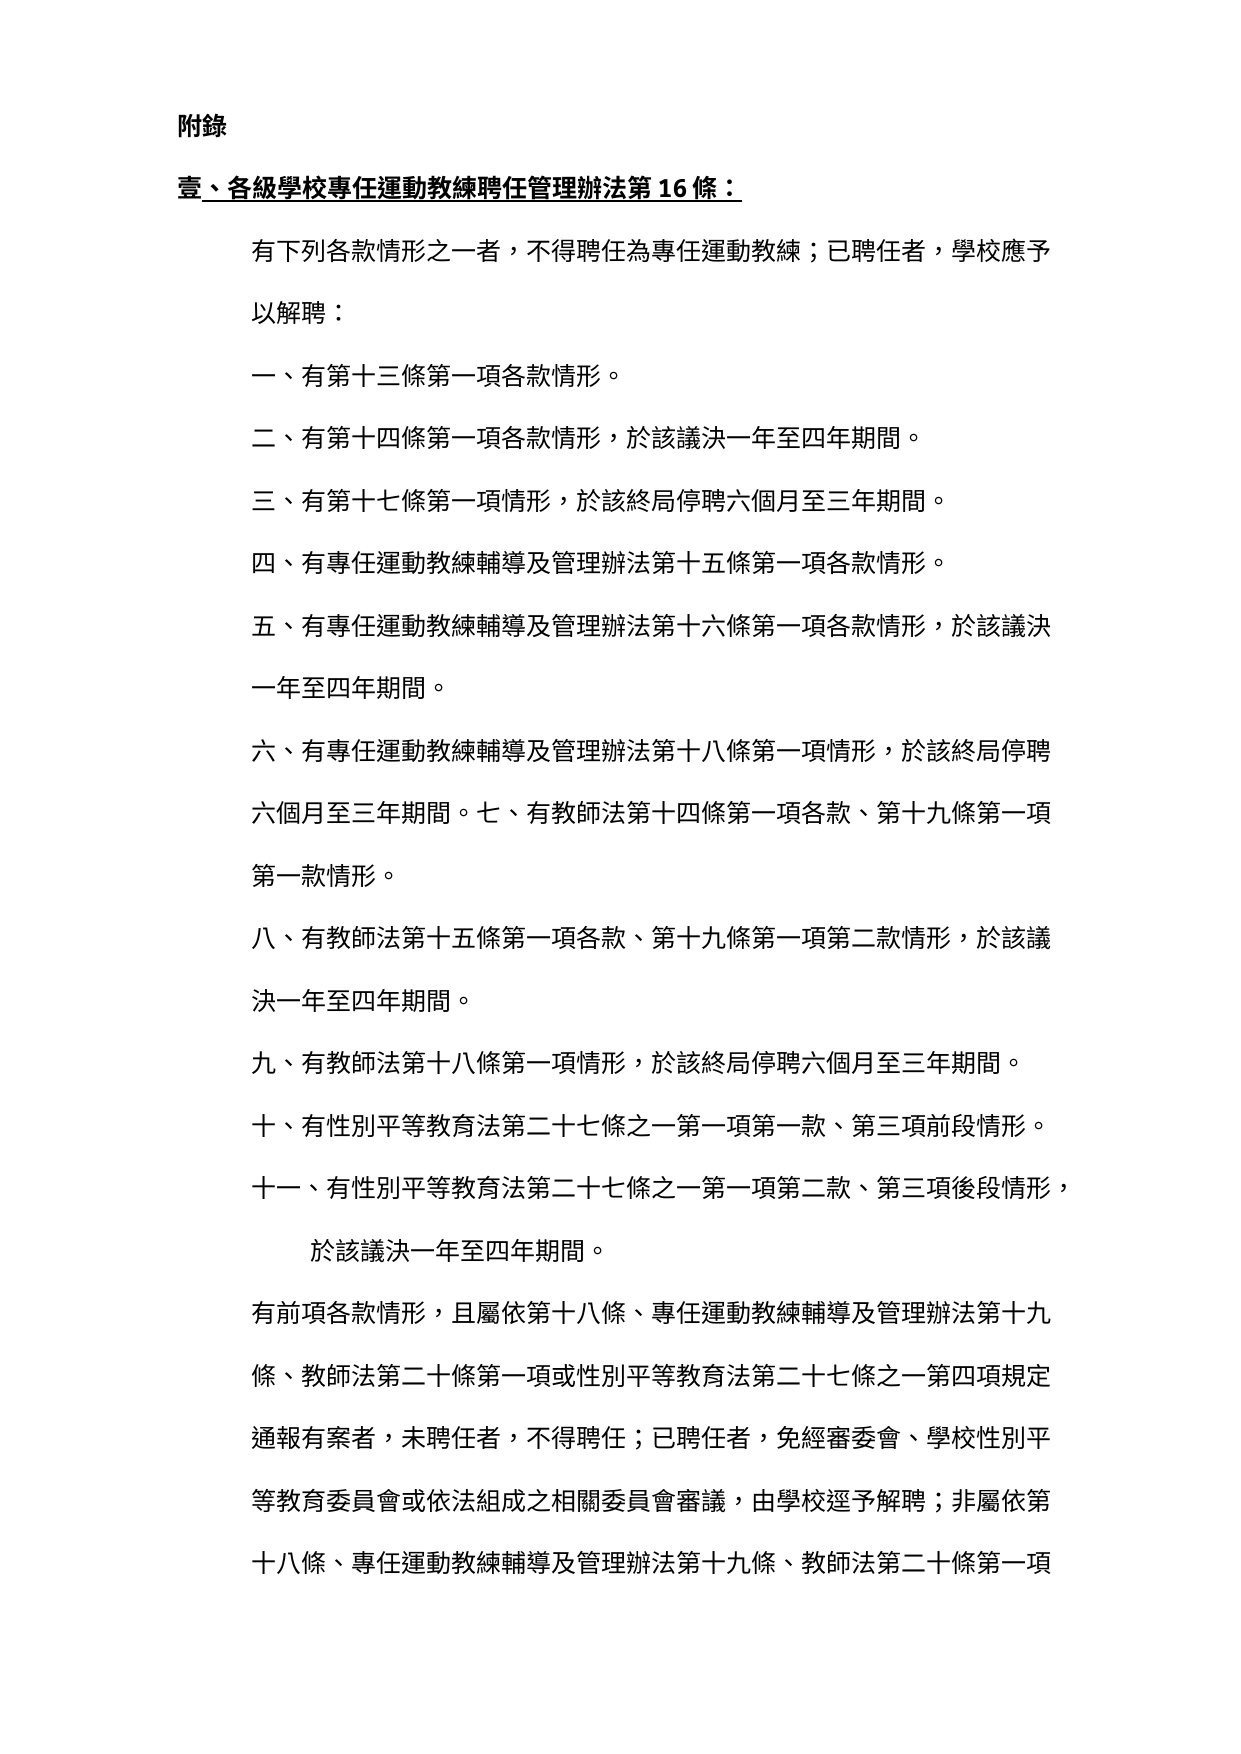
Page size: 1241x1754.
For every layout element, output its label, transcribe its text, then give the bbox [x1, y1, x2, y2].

text 九、有教師法第十八條第一項情形，於該終局停聘六個月至三年期間。 [251, 1020, 1063, 1083]
text 附錄 [177, 83, 1063, 145]
text 壹、各級學校專任運動教練聘任管理辦法第16條： [177, 145, 1063, 208]
text 二、有第十四條第一項各款情形，於該議決一年至四年期間。 [251, 395, 1063, 458]
text 十、有性別平等教育法第二十七條之一第一項第一款、第三項前段情形。 [251, 1083, 1063, 1145]
text 三、有第十七條第一項情形，於該終局停聘六個月至三年期間。 [251, 458, 1063, 520]
text 十一、有性別平等教育法第二十七條之一第一項第二款、第三項後段情形，於該議決一年至四年期間。 [251, 1145, 1063, 1270]
text 六、有專任運動教練輔導及管理辦法第十八條第一項情形，於該終局停聘六個月至三年期間。七、有教師法第十四條第一項各款、第十九條第一項第一款情形。 [251, 708, 1063, 895]
text 有前項各款情形，且屬依第十八條、專任運動教練輔導及管理辦法第十九條、教師法第二十條第一項或性別平等教育法第二十七條之一第四項規定通報有案者，未聘任者，不得聘任；已聘任者，免經審委會、學校性別平等教育委員會或依法組成之相關委員會審議，由學校逕予解聘；非屬依第十八條、專任運動教練輔導及管理辦法第十九條、教師法第二十條第一項 [251, 1270, 1063, 1583]
text 有下列各款情形之一者，不得聘任為專任運動教練；已聘任者，學校應予以解聘： 一、有第十三條第一項各款情形。 [251, 208, 1063, 395]
text 四、有專任運動教練輔導及管理辦法第十五條第一項各款情形。 [251, 520, 1063, 583]
text 八、有教師法第十五條第一項各款、第十九條第一項第二款情形，於該議決一年至四年期間。 [251, 895, 1063, 1020]
text 五、有專任運動教練輔導及管理辦法第十六條第一項各款情形，於該議決一年至四年期間。 [251, 583, 1063, 708]
